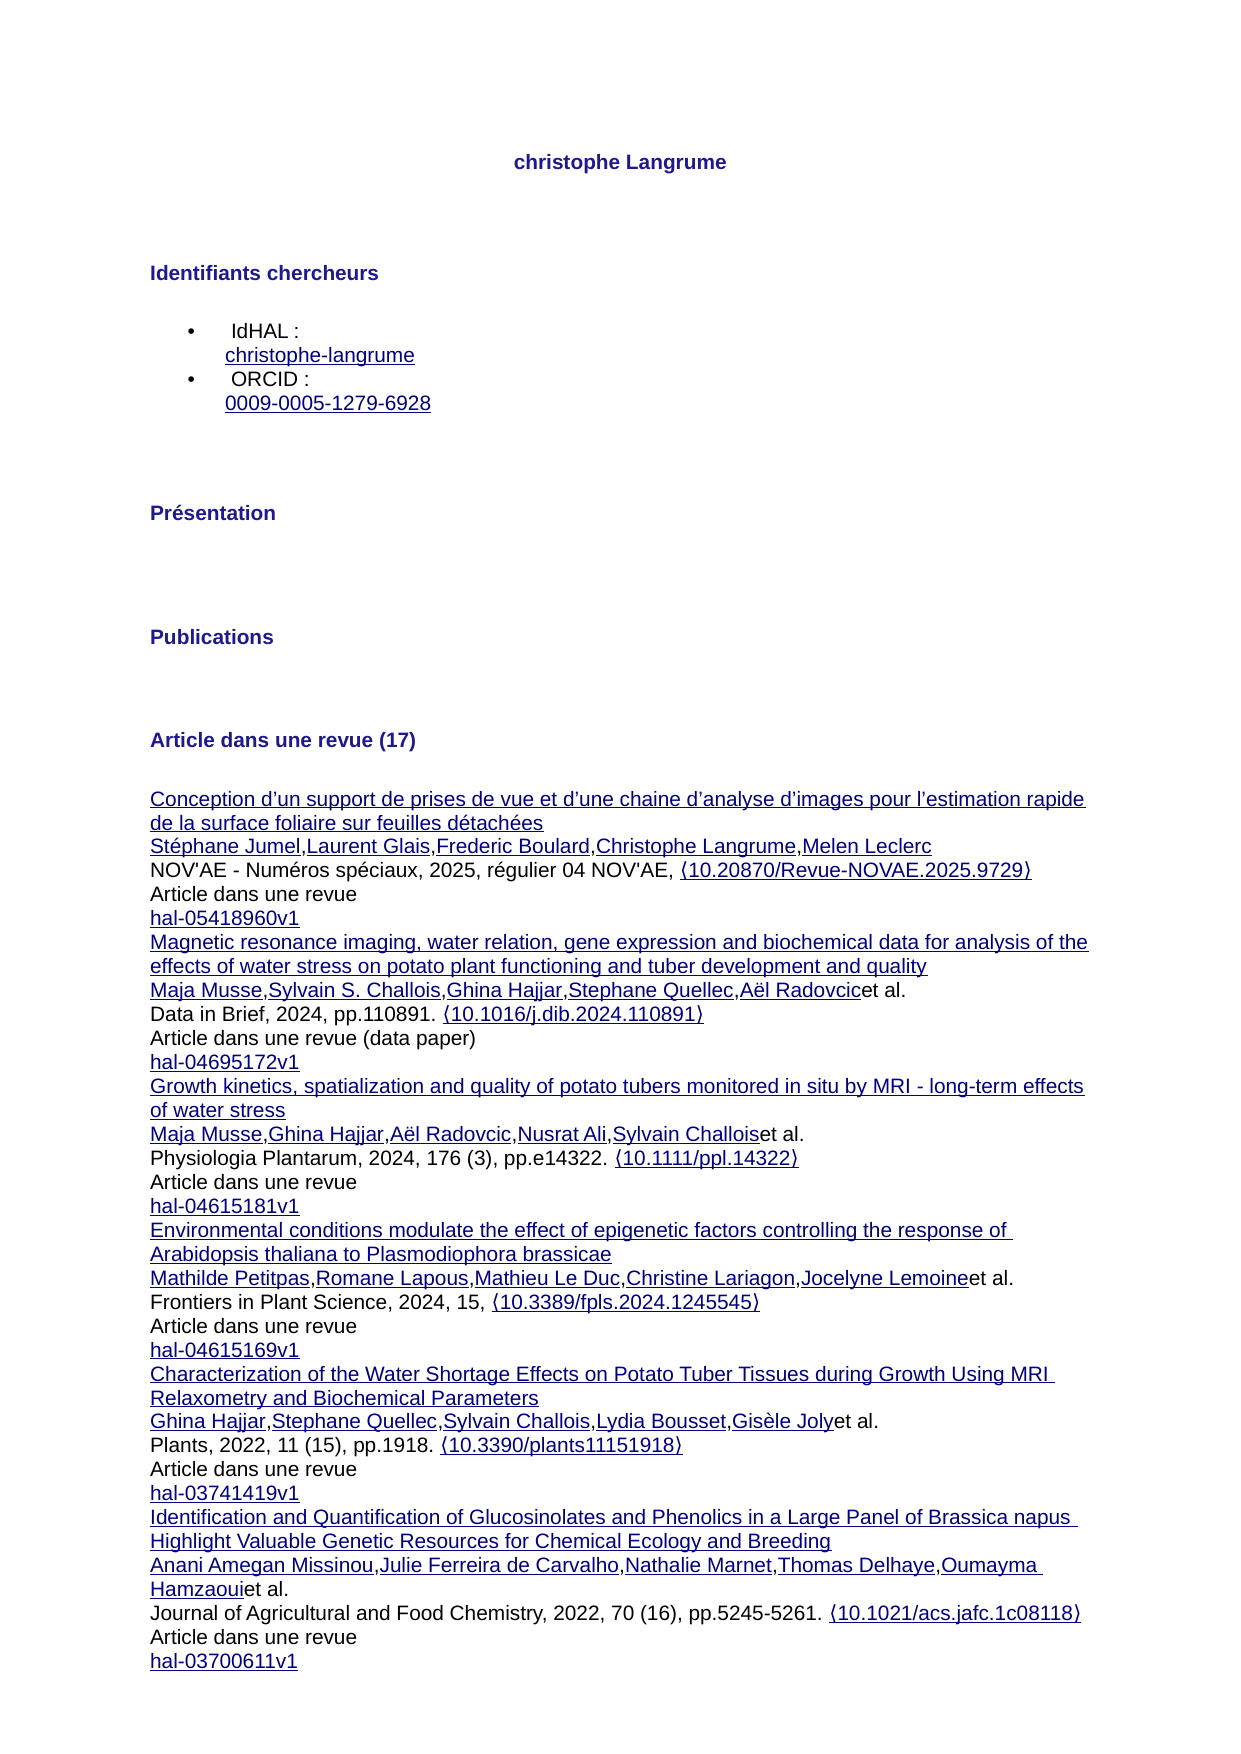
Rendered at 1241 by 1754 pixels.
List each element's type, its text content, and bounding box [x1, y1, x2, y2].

list 0009-0005-1279-6928 [187, 391, 1090, 414]
table_cell Environmental conditions modulate the effect of epigenetic factors controlling the response of Arabidopsis thaliana to Plasmodiophora brassicae Mathilde Petitpas,Romane Lapous,Mathieu Le Duc,Christine Lariagon,Jocelyne Lemoineet al. Frontiers in Plant Science, 2024, 15, ⟨10.3389/fpls.2024.1245545⟩ Article dans une revue hal-04615169v1 [150, 1218, 1090, 1361]
subtitle christophe Langrume [150, 150, 1090, 174]
subtitle Publications [150, 625, 1090, 649]
table_cell Characterization of the Water Shortage Effects on Potato Tuber Tissues during Growth Using MRI Relaxometry and Biochemical Parameters Ghina Hajjar,Stephane Quellec,Sylvain Challois,Lydia Bousset,Gisèle Jolyet al. Plants, 2022, 11 (15), pp.1918. ⟨10.3390/plants11151918⟩ Article dans une revue hal-03741419v1 [150, 1361, 1090, 1505]
table_header Conception d’un support de prises de vue et d’une chaine d’analyse d’images pour l’estimation rapide de la surface foliaire sur feuilles détachées Stéphane Jumel,Laurent Glais,Frederic Boulard,Christophe Langrume,Melen Leclerc NOV'AE - Numéros spéciaux, 2025, régulier 04 NOV'AE, ⟨10.20870/Revue-NOVAE.2025.9729⟩ Article dans une revue hal-05418960v1 [150, 786, 1090, 930]
subtitle Article dans une revue (17) [150, 728, 1090, 752]
table_cell Magnetic resonance imaging, water relation, gene expression and biochemical data for analysis of the effects of water stress on potato plant functioning and tuber development and quality Maja Musse,Sylvain S. Challois,Ghina Hajjar,Stephane Quellec,Aël Radovcicet al. Data in Brief, 2024, pp.110891. ⟨10.1016/j.dib.2024.110891⟩ Article dans une revue (data paper) hal-04695172v1 [150, 930, 1090, 1074]
list christophe-langrume [187, 343, 1090, 367]
list IdHAL : [187, 319, 1090, 343]
table_cell Identification and Quantification of Glucosinolates and Phenolics in a Large Panel of Brassica napus Highlight Valuable Genetic Resources for Chemical Ecology and Breeding Anani Amegan Missinou,Julie Ferreira de Carvalho,Nathalie Marnet,Thomas Delhaye,Oumayma Hamzaouiet al. Journal of Agricultural and Food Chemistry, 2022, 70 (16), pp.5245-5261. ⟨10.1021/acs.jafc.1c08118⟩ Article dans une revue hal-03700611v1 [150, 1505, 1090, 1673]
table_cell Growth kinetics, spatialization and quality of potato tubers monitored in situ by MRI - long-term effects of water stress Maja Musse,Ghina Hajjar,Aël Radovcic,Nusrat Ali,Sylvain Challoiset al. Physiologia Plantarum, 2024, 176 (3), pp.e14322. ⟨10.1111/ppl.14322⟩ Article dans une revue hal-04615181v1 [150, 1074, 1090, 1218]
subtitle Présentation [150, 501, 1090, 525]
subtitle Identifiants chercheurs [150, 260, 1090, 284]
list ORCID : [187, 367, 1090, 391]
